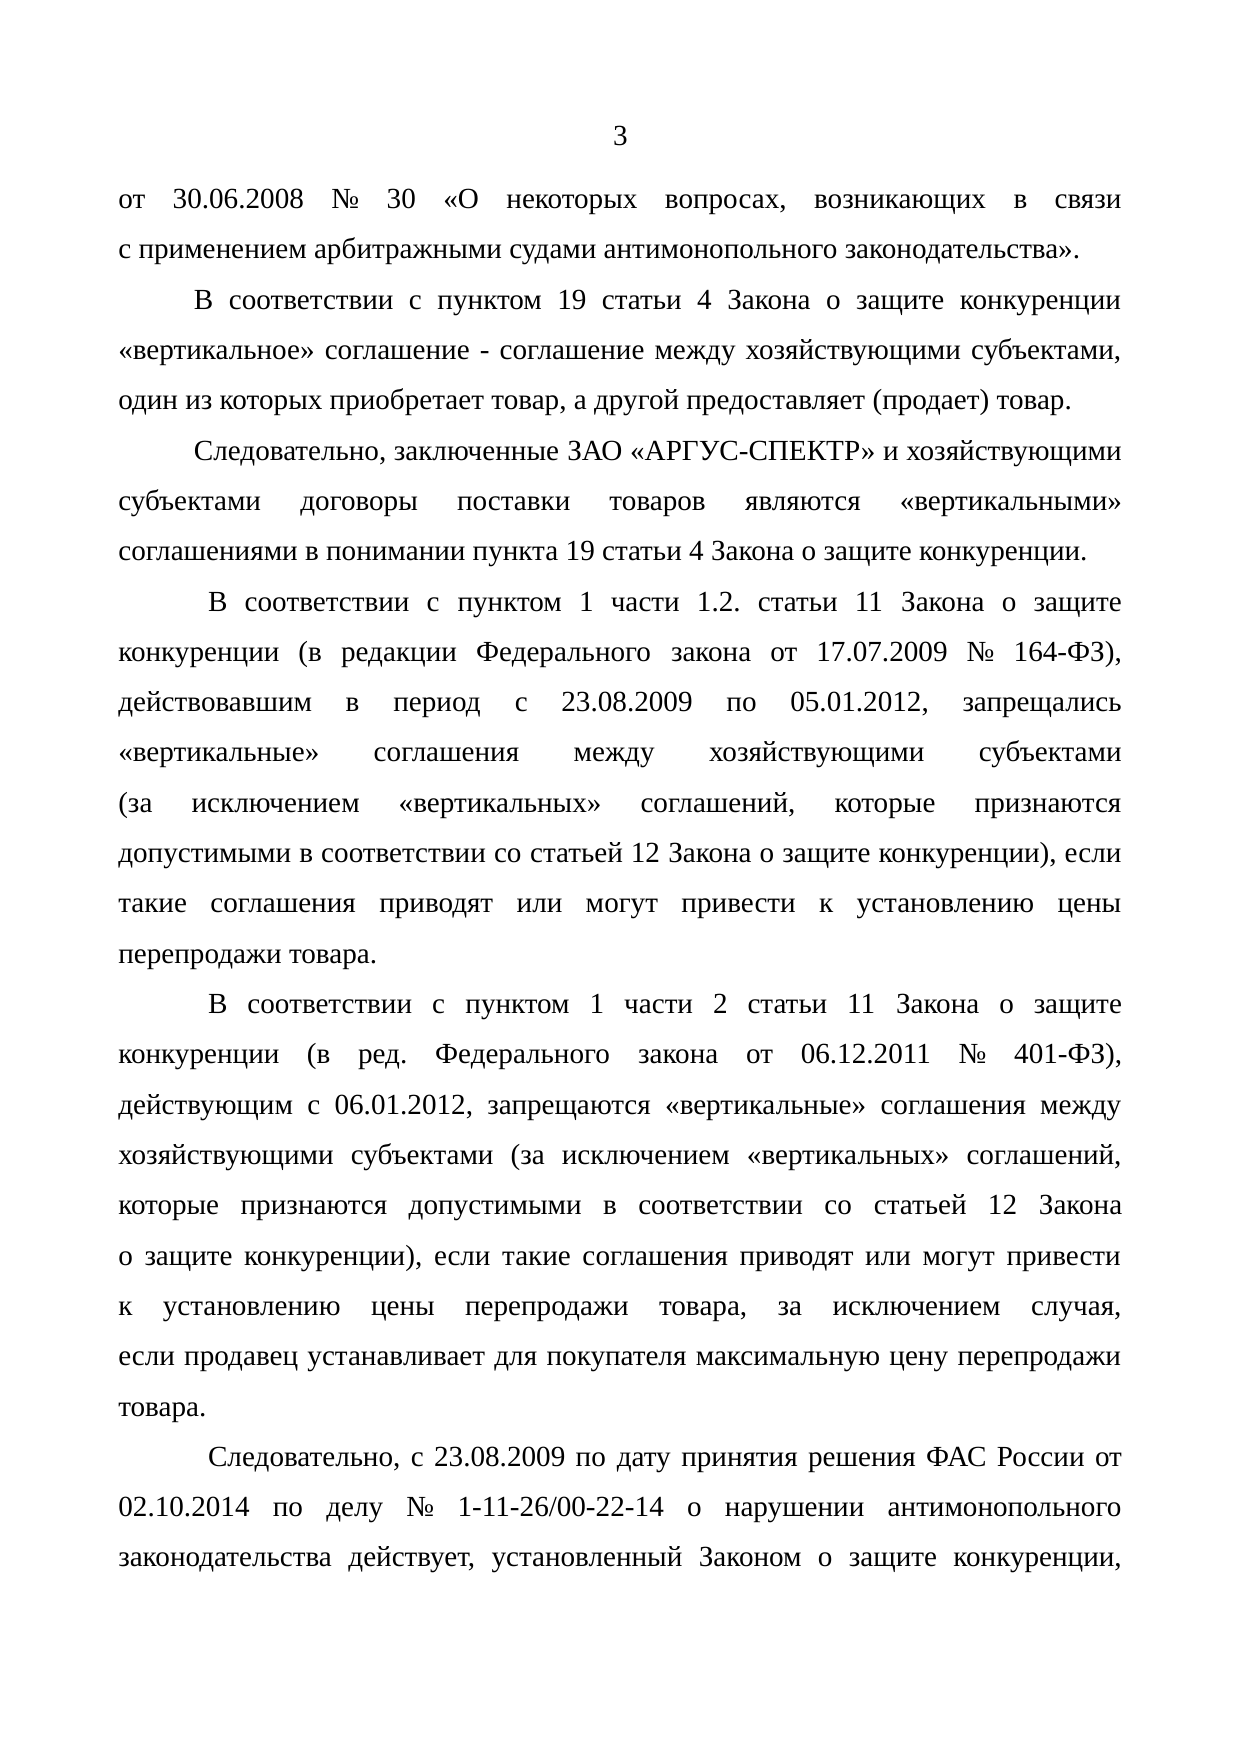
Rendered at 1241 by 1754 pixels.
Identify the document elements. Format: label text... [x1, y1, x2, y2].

text Следовательно, заключенные ЗАО «АРГУС-СПЕКТР» и хозяйствующими субъектами договоры поставки товаров являются «вертикальными» соглашениями в понимании пункта 19 статьи 4 Закона о защите конкуренции. [118, 433, 1122, 567]
text Следовательно, с 23.08.2009 по дату принятия решения ФАС России от 02.10.2014 по делу № 1-11-26/00-22-14 о нарушении антимонопольного законодательства действует, установленный Законом о защите конкуренции, [118, 1439, 1122, 1573]
text В соответствии с пунктом 1 части 1.2. статьи 11 Закона о защите конкуренции (в редакции Федерального закона от 17.07.2009 № 164-ФЗ), действовавшим в период с 23.08.2009 по 05.01.2012, запрещались «вертикальные» соглашения между хозяйствующими субъектами (за исключением «вертикальных» соглашений, которые признаются допустимыми в соответствии со статьей 12 Закона о защите конкуренции), если такие соглашения приводят или могут привести к установлению цены перепродажи товара. [118, 584, 1122, 969]
text В соответствии с пунктом 19 статьи 4 Закона о защите конкуренции «вертикальное» соглашение - соглашение между хозяйствующими субъектами, один из которых приобретает товар, а другой предоставляет (продает) товар. [118, 282, 1122, 416]
text В соответствии с пунктом 1 части 2 статьи 11 Закона о защите конкуренции (в ред. Федерального закона от 06.12.2011 № 401-ФЗ), действующим с 06.01.2012, запрещаются «вертикальные» соглашения между хозяйствующими субъектами (за исключением «вертикальных» соглашений, которые признаются допустимыми в соответствии со статьей 12 Закона о защите конкуренции), если такие соглашения приводят или могут привести к установлению цены перепродажи товара, за исключением случая, если продавец устанавливает для покупателя максимальную цену перепродажи товара. [118, 986, 1122, 1422]
text от 30.06.2008 № 30 «О некоторых вопросах, возникающих в связи с применением арбитражными судами антимонопольного законодательства». [118, 181, 1122, 265]
